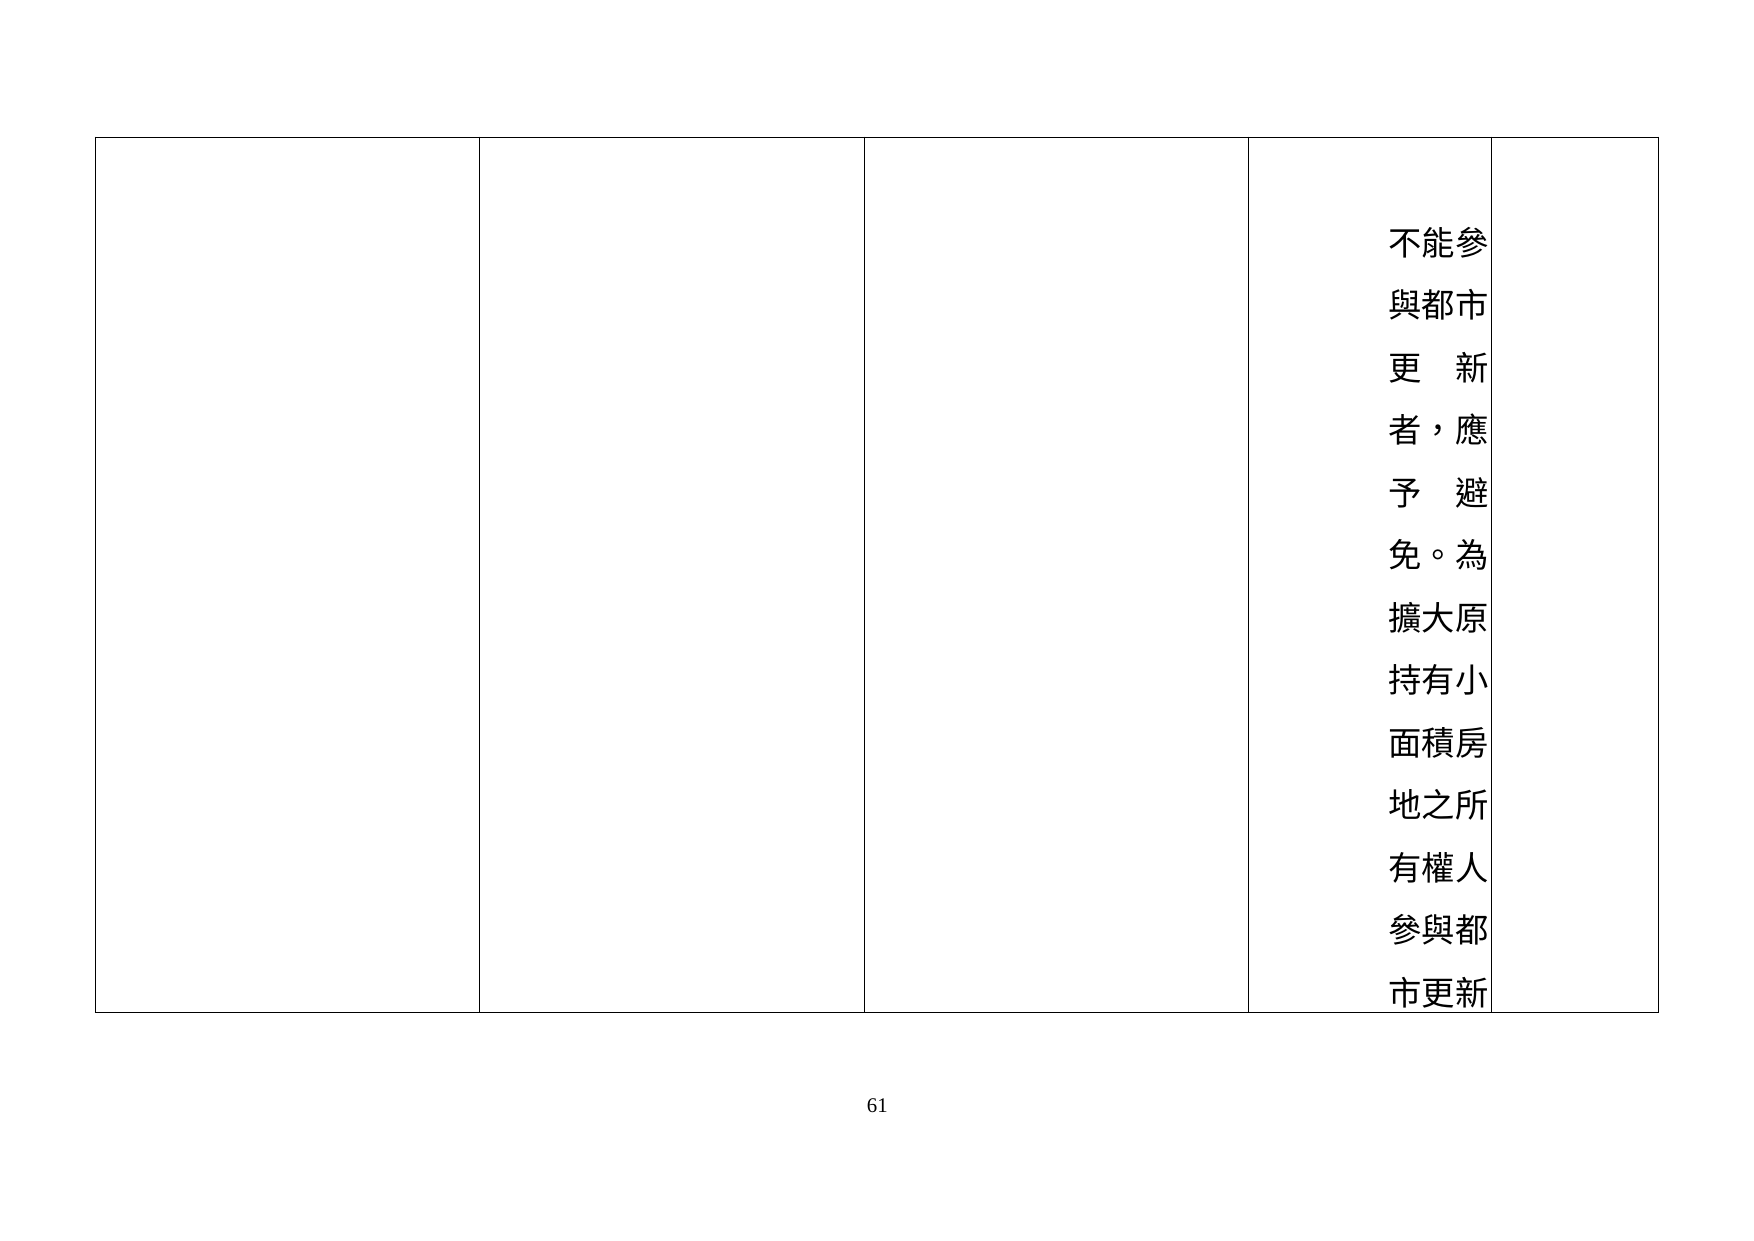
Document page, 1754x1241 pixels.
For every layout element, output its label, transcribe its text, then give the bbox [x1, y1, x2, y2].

table_cell [865, 138, 1248, 1012]
table_cell 查臺北市土地使用分區管制自治條例並無何謂商業使用之規定，是否符合本條之商業使用，都市發展局係以符合臺北市土地使用分區管制自治條例第五條規定附表之特定組別為認定，惟其將組別明列於說明欄有何規範效力？另違反時有無法律效果？建請都市發展局於會上釐清說明，供委員會討論審酌。 其餘條文及說明欄酌作文字修正。 [1492, 138, 1658, 1012]
table_cell [96, 138, 479, 1012]
table_cell [480, 138, 864, 1012]
table_cell 配合第二條規定修正「主管機關」等文字。 都市更新條例第三十條之條次已條文修正為第五十一條規定，爰修正法源依據相關文字。 本市實務上檢核權利變換最小分配面積單元基準時，係依權利變換後應分配之建築物登記總面積扣除雨遮、露臺及陽台面積後，是否符合不小於四十六平方公尺面積來進行檢核，並非依個案及相關考量因素訂定最小建築單元之建築物與土地總價值後定權利變換最小分配面積單元基準，爰刪除相關文字 且現行條文第二項內涵，即為前述最小分配面積單元基準之認定方式，爰將現條文第一項及第二項文字，合併為修正條文本文，以茲明確。 訂定最小分配面積單元基準，除了依都市更新條例第五十一條規定執行共同負擔折價抵付機制，認定不能參與都市更新者外，亦關注市民更新後居住水準，維持住宅使用基礎之室內空間。 現行條文除整宅外，全市都市更新案一體適用不小於四十六平方公尺之剛性規定，經檢討確實遇部分特殊情況時，有缺乏規劃設計彈性之情形，爰就下列情形予以彈性放寬： (一)實施者分配之建築物係本市都市更新處九十三年四月十五日北市都新事字第09330042700０九三三００四二七００號函釋且執行有案，實施者獲配部分非屬原住戶所有，尊重市場機制作適當規劃。 (二)社會住宅、公有職務宿舍： 1.社會住宅係指住宅法第三條所稱由政府興辦或獎勵民間興辦，專供出租之用之住宅及其必要附屬設施；公有職務宿舍係指各級政府機關為執行職務需要，供編制內或非編制內人員借用之宿舍。 2.社會住宅及公有職務宿舍有其主管機關設置基準法令，且其租、借用行為非屬長期居住，爰與自用住宅區別。 (三)分配之建築物作商業使用： 1.商業使用空間非屬本條立法原意保障之對象，考量原所有權人或他項權利人分回一樓店面空間有限，以及商用不動產使用效益，故有賦予彈性設計必要。 2.商業使用之使用組別以臺北市土地使用分區管制自治條例第五條第十七組至第三十四組、第三十七組、第三十九組、第四十一組、第四十二組，並載明於事業計畫者為限。 (四)原建築物登記總面積小於四十六平方公尺： 1.原持有小面積房地之所有權人經共同負擔折價抵付後；其應分配價值未能負擔更新後室內不小於四十六平方公尺之建築單元而成為不能參與都市更新者，應予避免。為擴大原持有小面積房地之所有權人參與都市更新機會，另賦予設計彈性，以都市更新事業計畫報核日之建築物登記總面積規範最小限度。 2.本款檢核方式為建築物建號登記總面積為準，不因該建號所有權人多寡而異，此係避免居住空間細分；又檢核標的為建築物建號總面積，不因更新期間所有權或他項權利異動而失其適用但書之權利。 依行政院現行法制作業體例，法規款次應於數字右方加具頓號，再接續規定內容，爰修正各款次之標點符號。 [1249, 138, 1491, 1012]
